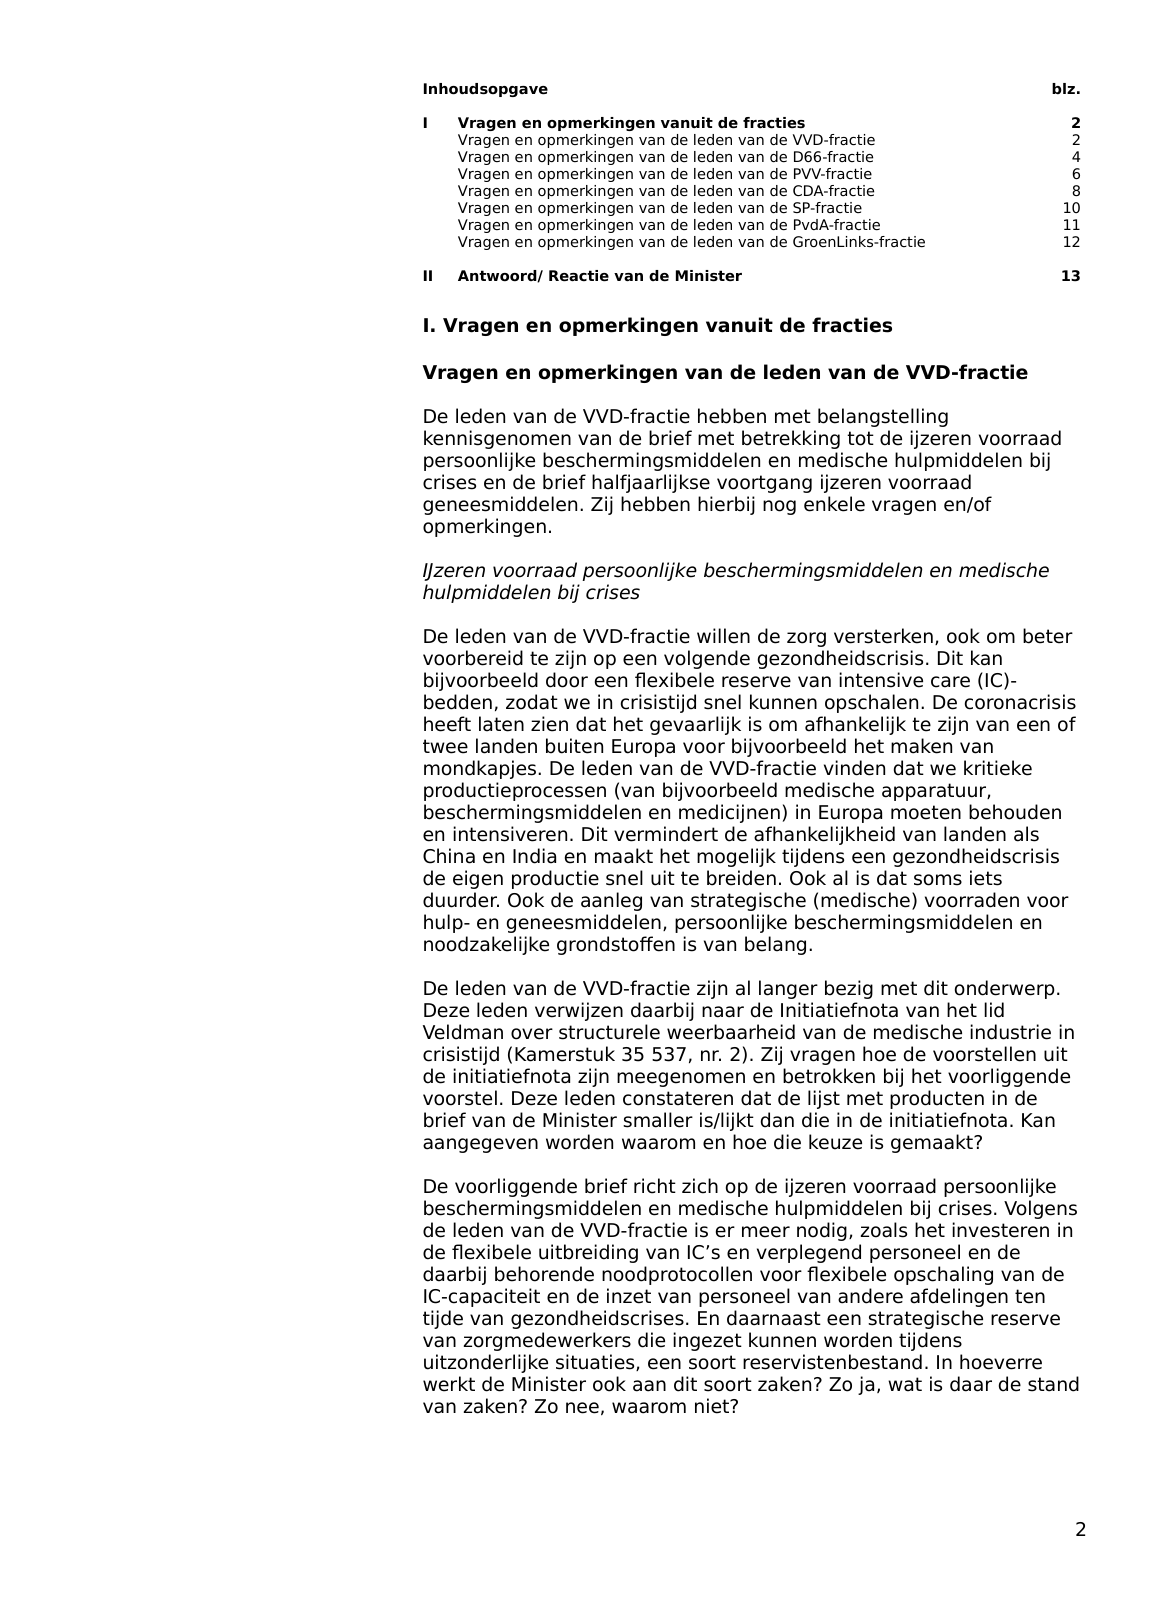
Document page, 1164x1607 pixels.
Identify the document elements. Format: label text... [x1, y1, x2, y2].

table_cell 11 [1028, 217, 1087, 234]
table_cell 12 [1028, 234, 1087, 251]
table_cell Vragen en opmerkingen vanuit de fracties [452, 115, 1028, 132]
table_cell 2 [1028, 115, 1087, 132]
text De voorliggende brief richt zich op de ijzeren voorraad persoonlijke beschermingsmiddelen en medische hulpmiddelen bij crises. Volgens de leden van de VVD-fractie is er meer nodig, zoals het investeren in de flexibele uitbreiding van IC’s en verplegend personeel en de daarbij behorende noodprotocollen voor flexibele opschaling van de IC-capaciteit en de inzet van personeel van andere afdelingen ten tijde van gezondheidscrises. En daarnaast een strategische reserve van zorgmedewerkers die ingezet kunnen worden tijdens uitzonderlijke situaties, een soort reservistenbestand. In hoeverre werkt de Minister ook aan dit soort zaken? Zo ja, wat is daar de stand van zaken? Zo nee, waarom niet? [422, 1176, 1087, 1418]
subtitle I. Vragen en opmerkingen vanuit de fracties [422, 315, 1087, 337]
table_cell [452, 251, 1028, 268]
table_cell [422, 217, 452, 234]
table_cell Vragen en opmerkingen van de leden van de D66-fractie [452, 149, 1028, 166]
table_cell Vragen en opmerkingen van de leden van de VVD-fractie [452, 132, 1028, 149]
text De leden van de VVD-fractie zijn al langer bezig met dit onderwerp. Deze leden verwijzen daarbij naar de Initiatiefnota van het lid Veldman over structurele weerbaarheid van de medische industrie in crisistijd (Kamerstuk 35 537, nr. 2). Zij vragen hoe de voorstellen uit de initiatiefnota zijn meegenomen en betrokken bij het voorliggende voorstel. Deze leden constateren dat de lijst met producten in de brief van de Minister smaller is/lijkt dan die in de initiatiefnota. Kan aangegeven worden waarom en hoe die keuze is gemaakt? [422, 978, 1087, 1154]
table_cell I [422, 115, 452, 132]
table_cell [422, 183, 452, 200]
table_cell 2 [1028, 132, 1087, 149]
table_cell [422, 251, 452, 268]
table_cell [1028, 98, 1087, 115]
table_cell 10 [1028, 200, 1087, 217]
table_cell 4 [1028, 149, 1087, 166]
text De leden van de VVD-fractie willen de zorg versterken, ook om beter voorbereid te zijn op een volgende gezondheidscrisis. Dit kan bijvoorbeeld door een flexibele reserve van intensive care (IC)-bedden, zodat we in crisistijd snel kunnen opschalen. De coronacrisis heeft laten zien dat het gevaarlijk is om afhankelijk te zijn van een of twee landen buiten Europa voor bijvoorbeeld het maken van mondkapjes. De leden van de VVD-fractie vinden dat we kritieke productieprocessen (van bijvoorbeeld medische apparatuur, beschermingsmiddelen en medicijnen) in Europa moeten behouden en intensiveren. Dit vermindert de afhankelijkheid van landen als China en India en maakt het mogelijk tijdens een gezondheidscrisis de eigen productie snel uit te breiden. Ook al is dat soms iets duurder. Ook de aanleg van strategische (medische) voorraden voor hulp- en geneesmiddelen, persoonlijke beschermingsmiddelen en noodzakelijke grondstoffen is van belang. [422, 626, 1087, 956]
table_cell [422, 132, 452, 149]
table_cell Vragen en opmerkingen van de leden van de PVV-fractie [452, 166, 1028, 183]
table_cell [1028, 251, 1087, 268]
table_header Inhoudsopgave [422, 81, 1028, 98]
subtitle Vragen en opmerkingen van de leden van de VVD-fractie [422, 362, 1087, 384]
table_cell [422, 98, 452, 115]
table_cell [422, 234, 452, 251]
table_cell 6 [1028, 166, 1087, 183]
table_cell [422, 166, 452, 183]
text De leden van de VVD-fractie hebben met belangstelling kennisgenomen van de brief met betrekking tot de ijzeren voorraad persoonlijke beschermingsmiddelen en medische hulpmiddelen bij crises en de brief halfjaarlijkse voortgang ijzeren voorraad geneesmiddelen. Zij hebben hierbij nog enkele vragen en/of opmerkingen. [422, 406, 1087, 538]
table_cell Vragen en opmerkingen van de leden van de PvdA-fractie [452, 217, 1028, 234]
table_header blz. [1028, 81, 1087, 98]
table_cell 13 [1028, 268, 1087, 285]
table_cell Vragen en opmerkingen van de leden van de GroenLinks-fractie [452, 234, 1028, 251]
table_cell [422, 200, 452, 217]
table_cell [422, 149, 452, 166]
table_cell Antwoord/ Reactie van de Minister [452, 268, 1028, 285]
table_cell [452, 98, 1028, 115]
table_cell Vragen en opmerkingen van de leden van de SP-fractie [452, 200, 1028, 217]
subtitle IJzeren voorraad persoonlijke beschermingsmiddelen en medische hulpmiddelen bij crises [422, 560, 1087, 604]
table_cell 8 [1028, 183, 1087, 200]
table_cell Vragen en opmerkingen van de leden van de CDA-fractie [452, 183, 1028, 200]
table_cell II [422, 268, 452, 285]
